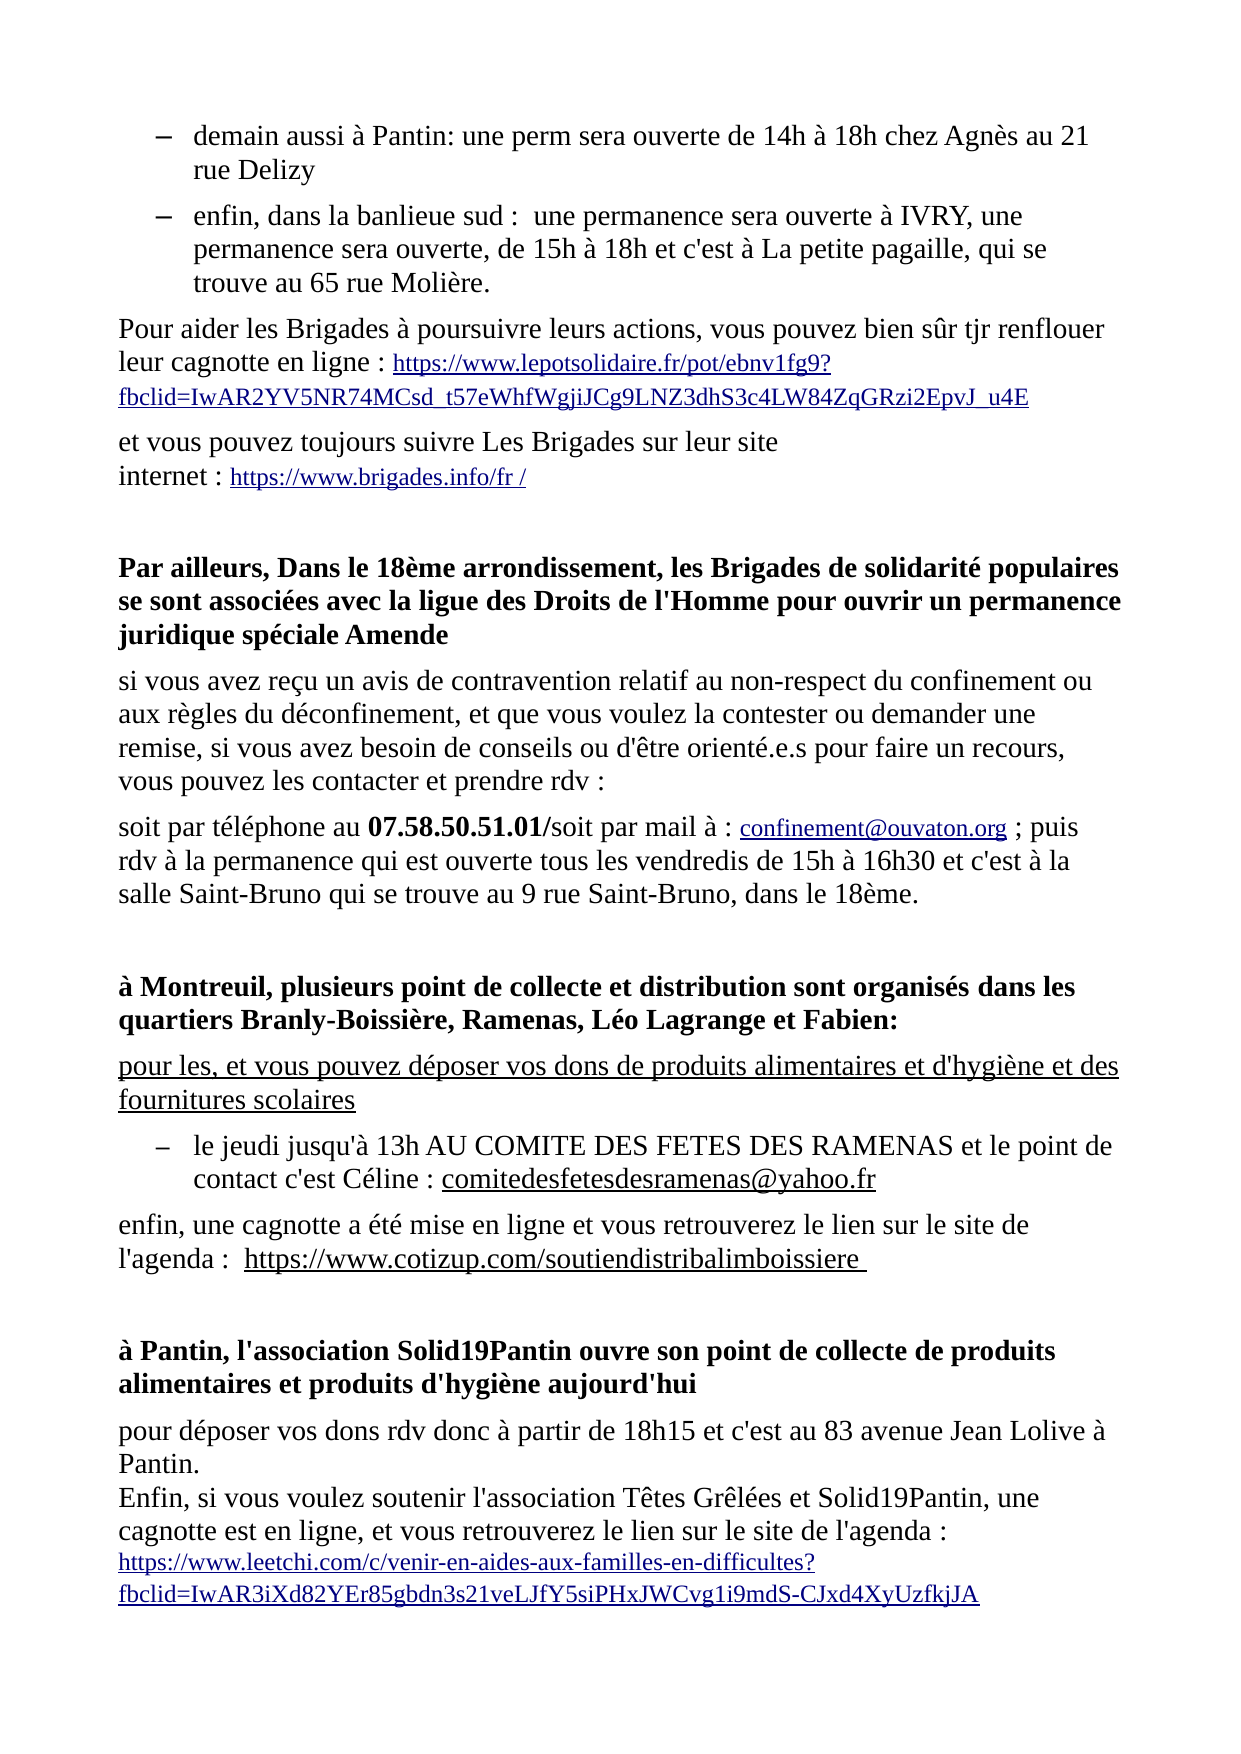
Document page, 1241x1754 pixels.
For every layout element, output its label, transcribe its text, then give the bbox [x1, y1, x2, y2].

text et vous pouvez toujours suivre Les Brigades sur leur site internet : https://www.brigades.info/fr / [118, 424, 1122, 491]
text enfin, une cagnotte a été mise en ligne et vous retrouverez le lien sur le site de l'agenda : https://www.cotizup.com/soutiendistribalimboissiere [118, 1207, 1122, 1274]
text à Montreuil, plusieurs point de collecte et distribution sont organisés dans les quartiers Branly-Boissière, Ramenas, Léo Lagrange et Fabien: [118, 969, 1122, 1036]
text Pour aider les Brigades à poursuivre leurs actions, vous pouvez bien sûr tjr renflouer leur cagnotte en ligne : https://www.lepotsolidaire.fr/pot/ebnv1fg9?fbclid=IwAR2YV5NR74MCsd_t57eWhfWgjiJCg9LNZ3dhS3c4LW84ZqGRzi2EpvJ_u4E [118, 311, 1122, 412]
text à Pantin, l'association Solid19Pantin ouvre son point de collecte de produits alimentaires et produits d'hygiène aujourd'hui [118, 1333, 1122, 1400]
text Enfin, si vous voulez soutenir l'association Têtes Grêlées et Solid19Pantin, une cagnotte est en ligne, et vous retrouverez le lien sur le site de l'agenda : https://www.leetchi.com/c/venir-en-aides-aux-familles-en-difficultes?fbclid=IwAR3iXd82YEr85gbdn3s21veLJfY5siPHxJWCvg1i9mdS-CJxd4XyUzfkjJA [118, 1480, 1122, 1609]
text soit par téléphone au 07.58.50.51.01/soit par mail à : confinement@ouvaton.org ; puis rdv à la permanence qui est ouverte tous les vendredis de 15h à 16h30 et c'est à la salle Saint-Bruno qui se trouve au 9 rue Saint-Bruno, dans le 18ème. [118, 809, 1122, 910]
text pour les, et vous pouvez déposer vos dons de produits alimentaires et d'hygiène et des fournitures scolaires [118, 1048, 1122, 1115]
list demain aussi à Pantin: une perm sera ouverte de 14h à 18h chez Agnès au 21 rue Delizy [156, 118, 1122, 185]
text Par ailleurs, Dans le 18ème arrondissement, les Brigades de solidarité populaires se sont associées avec la ligue des Droits de l'Homme pour ouvrir un permanence juridique spéciale Amende [118, 550, 1122, 650]
list enfin, dans la banlieue sud : une permanence sera ouverte à IVRY, une permanence sera ouverte, de 15h à 18h et c'est à La petite pagaille, qui se trouve au 65 rue Molière. [156, 198, 1122, 298]
text si vous avez reçu un avis de contravention relatif au non-respect du confinement ou aux règles du déconfinement, et que vous voulez la contester ou demander une remise, si vous avez besoin de conseils ou d'être orienté.e.s pour faire un recours, vous pouvez les contacter et prendre rdv : [118, 663, 1122, 797]
text pour déposer vos dons rdv donc à partir de 18h15 et c'est au 83 avenue Jean Lolive à Pantin. [118, 1413, 1122, 1480]
list le jeudi jusqu'à 13h AU COMITE DES FETES DES RAMENAS et le point de contact c'est Céline : comitedesfetesdesramenas@yahoo.fr [156, 1128, 1122, 1195]
